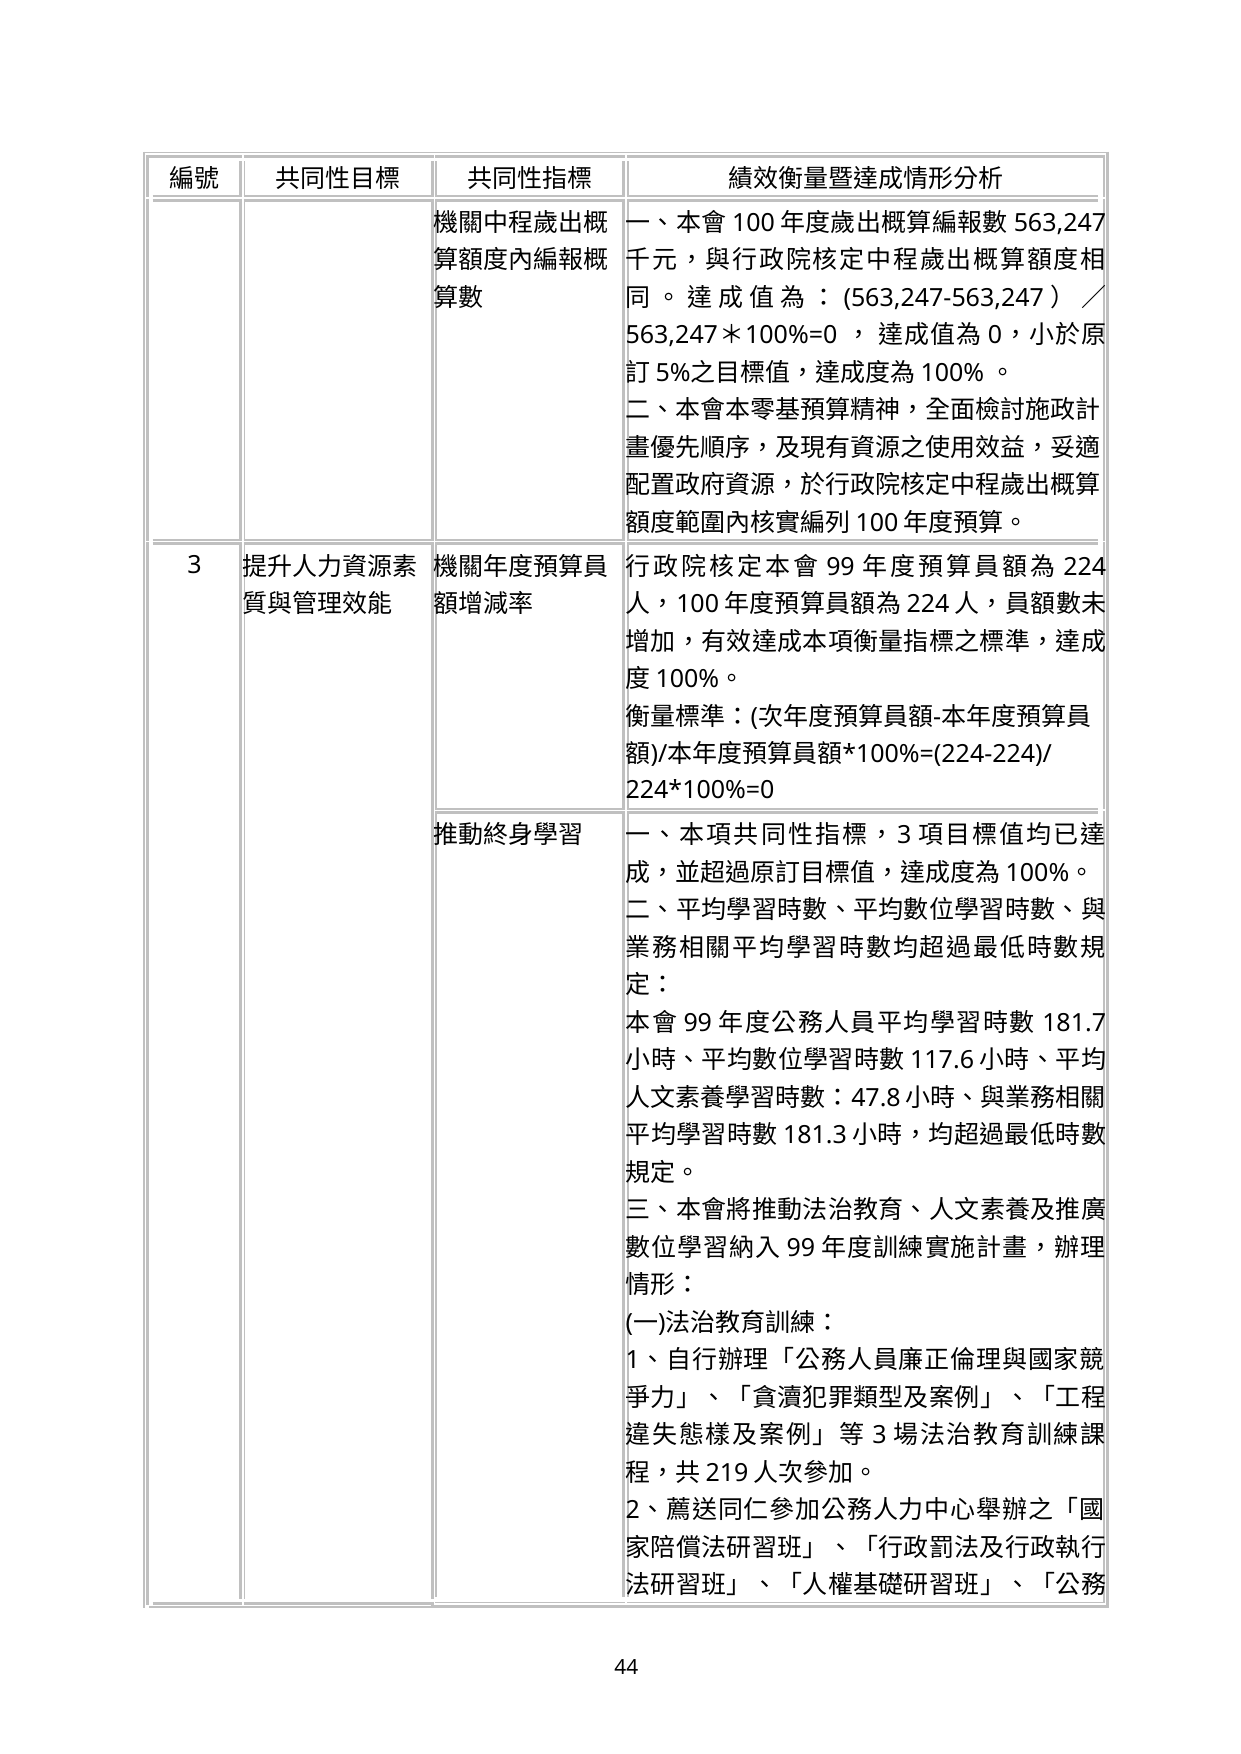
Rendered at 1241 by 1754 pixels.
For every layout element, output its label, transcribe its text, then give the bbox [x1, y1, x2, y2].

table_cell 3 [146, 539, 242, 1602]
table_header 編號 [149, 158, 242, 195]
table_header 共同性目標 [242, 153, 434, 195]
table_cell 行政院核定本會99年度預算員額為224人，100年度預算員額為224人，員額數未增加，有效達成本項衡量指標之標準，達成度100%。 衡量標準：(次年度預算員額-本年度預算員額)/本年度預算員額*100%=(224-224)/224*100%=0 [625, 539, 1106, 808]
table_cell [146, 195, 242, 539]
table_cell 一、本項共同性指標，3項目標值均已達成，並超過原訂目標值，達成度為100%。 二、平均學習時數、平均數位學習時數、與業務相關平均學習時數均超過最低時數規定： 本會99年度公務人員平均學習時數181.7小時、平均數位學習時數117.6小時、平均人文素養學習時數：47.8小時、與業務相關平均學習時數181.3小時，均超過最低時數規定。 三、本會將推動法治教育、人文素養及推廣數位學習納入99年度訓練實施計畫，辦理情形： (一)法治教育訓練： 1、自行辦理「公務人員廉正倫理與國家競爭力」、「貪瀆犯罪類型及案例」、「工程違失態樣及案例」等3場法治教育訓練課程，共219人次參加。 2、薦送同仁參加公務人力中心舉辦之「國家陪償法研習班」、「行政罰法及行政執行法研習班」、「人權基礎研習班」、「公務 [625, 808, 1106, 1602]
table_cell 機關中程歲出概算額度內編報概算數 [437, 202, 622, 539]
table_cell [245, 202, 431, 539]
table_cell 推動終身學習 [434, 814, 625, 1602]
table_header 績效衡量暨達成情形分析 [625, 153, 1106, 195]
table_cell 機關年度預算員額增減率 [437, 545, 622, 808]
table_cell 一、本會100年度歲出概算編報數563,247千元，與行政院核定中程歲出概算額度相同。達成值為：(563,247-563,247）／563,247＊100%=0 ， 達成值為0，小於原訂5%之目標值，達成度為100% 。 二、本會本零基預算精神，全面檢討施政計畫優先順序，及現有資源之使用效益，妥適配置政府資源，於行政院核定中程歲出概算額度範圍內核實編列100年度預算。 [625, 195, 1106, 539]
table_header 共同性指標 [434, 153, 625, 195]
table_cell 提升人力資源素質與管理效能 [242, 539, 434, 1602]
